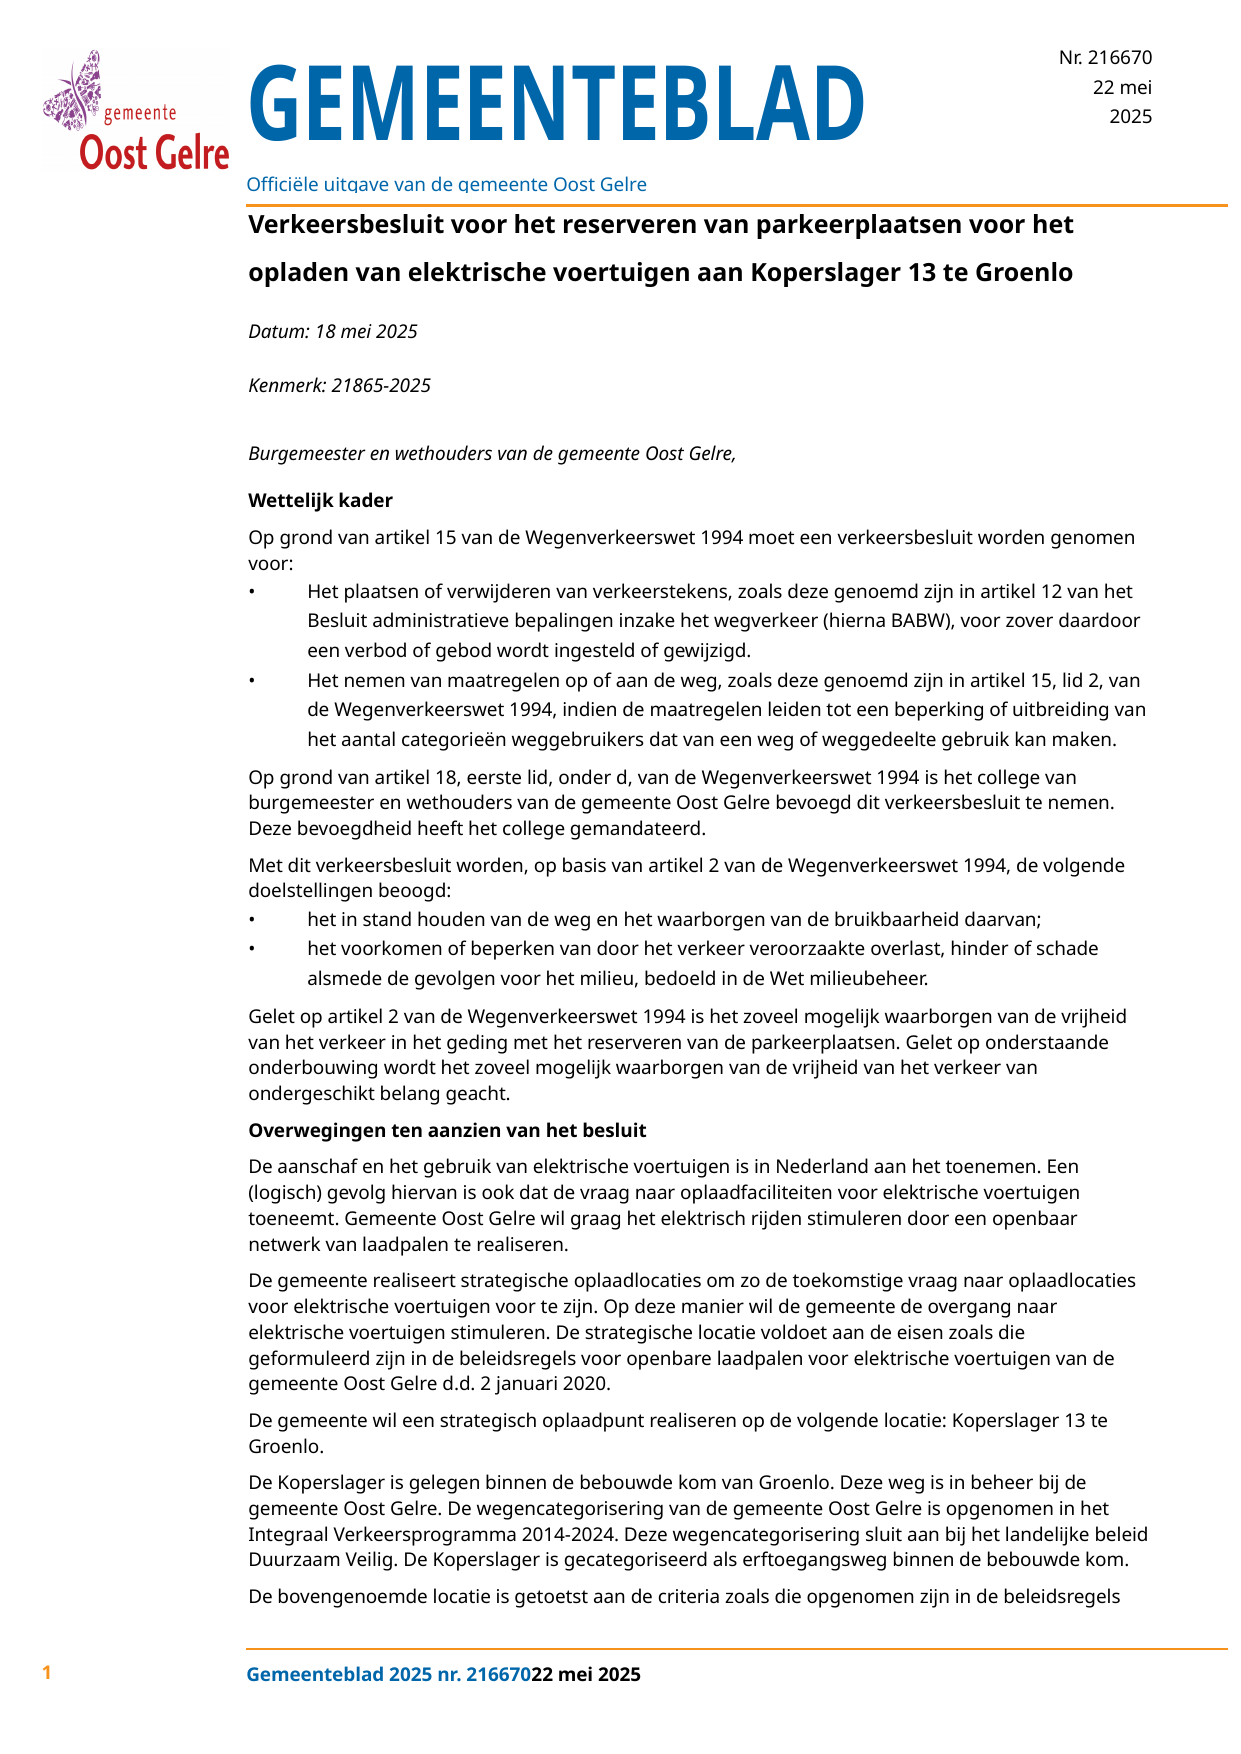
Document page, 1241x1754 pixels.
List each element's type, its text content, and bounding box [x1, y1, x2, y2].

text Burgemeester en wethouders van de gemeente Oost Gelre, [248, 440, 1152, 465]
text De Koperslager is gelegen binnen de bebouwde kom van Groenlo. Deze weg is in beheer bij de gemeente Oost Gelre. De wegencategorisering van de gemeente Oost Gelre is opgenomen in het Integraal Verkeersprogramma 2014-2024. Deze wegencategorisering sluit aan bij het landelijke beleid Duurzaam Veilig. De Koperslager is gecategoriseerd als erftoegangsweg binnen de bebouwde kom. [248, 1469, 1152, 1572]
text De bovengenoemde locatie is getoetst aan de criteria zoals die opgenomen zijn in de beleidsregels [248, 1583, 1152, 1609]
text De aanschaf en het gebruik van elektrische voertuigen is in Nederland aan het toenemen. Een (logisch) gevolg hiervan is ook dat de vraag naar oplaadfaciliteiten voor elektrische voertuigen toeneemt. Gemeente Oost Gelre wil graag het elektrisch rijden stimuleren door een openbaar netwerk van laadpalen te realiseren. [248, 1154, 1152, 1257]
text De gemeente wil een strategisch oplaadpunt realiseren op de volgende locatie: Koperslager 13 te Groenlo. [248, 1407, 1152, 1458]
text Kenmerk: 21865-2025 [248, 372, 1152, 398]
list het in stand houden van de weg en het waarborgen van de bruikbaarheid daarvan; [248, 906, 1152, 932]
text Op grond van artikel 18, eerste lid, onder d, van de Wegenverkeerswet 1994 is het college van burgemeester en wethouders van de gemeente Oost Gelre bevoegd dit verkeersbesluit te nemen. Deze bevoegdheid heeft het college gemandateerd. [248, 764, 1152, 841]
text Gelet op artikel 2 van de Wegenverkeerswet 1994 is het zoveel mogelijk waarborgen van de vrijheid van het verkeer in het geding met het reserveren van de parkeerplaatsen. Gelet op onderstaande onderbouwing wordt het zoveel mogelijk waarborgen van de vrijheid van het verkeer van ondergeschikt belang geacht. [248, 1003, 1152, 1106]
text Overwegingen ten aanzien van het besluit [248, 1117, 1152, 1143]
text De gemeente realiseert strategische oplaadlocaties om zo de toekomstige vraag naar oplaadlocaties voor elektrische voertuigen voor te zijn. Op deze manier wil de gemeente de overgang naar elektrische voertuigen stimuleren. De strategische locatie voldoet aan de eisen zoals die geformuleerd zijn in de beleidsregels voor openbare laadpalen voor elektrische voertuigen van de gemeente Oost Gelre d.d. 2 januari 2020. [248, 1267, 1152, 1396]
text Met dit verkeersbesluit worden, op basis van artikel 2 van de Wegenverkeerswet 1994, de volgende doelstellingen beoogd: [248, 852, 1152, 903]
text Wettelijk kader [248, 487, 1152, 513]
list Het nemen van maatregelen op of aan de weg, zoals deze genoemd zijn in artikel 15, lid 2, van de Wegenverkeerswet 1994, indien de maatregelen leiden tot een beperking of uitbreiding van het aantal categorieën weggebruikers dat van een weg of weggedeelte gebruik kan maken. [248, 667, 1152, 752]
list Het plaatsen of verwijderen van verkeerstekens, zoals deze genoemd zijn in artikel 12 van het Besluit administratieve bepalingen inzake het wegverkeer (hierna BABW), voor zover daardoor een verbod of gebod wordt ingesteld of gewijzigd. [248, 578, 1152, 663]
text Verkeersbesluit voor het reserveren van parkeerplaatsen voor het opladen van elektrische voertuigen aan Koperslager 13 te Groenlo [248, 207, 1152, 288]
list het voorkomen of beperken van door het verkeer veroorzaakte overlast, hinder of schade alsmede de gevolgen voor het milieu, bedoeld in de Wet milieubeheer. [248, 936, 1152, 991]
picture [41, 47, 231, 172]
text Op grond van artikel 15 van de Wegenverkeerswet 1994 moet een verkeersbesluit worden genomen voor: [248, 524, 1152, 575]
text Datum: 18 mei 2025 [248, 318, 1152, 344]
